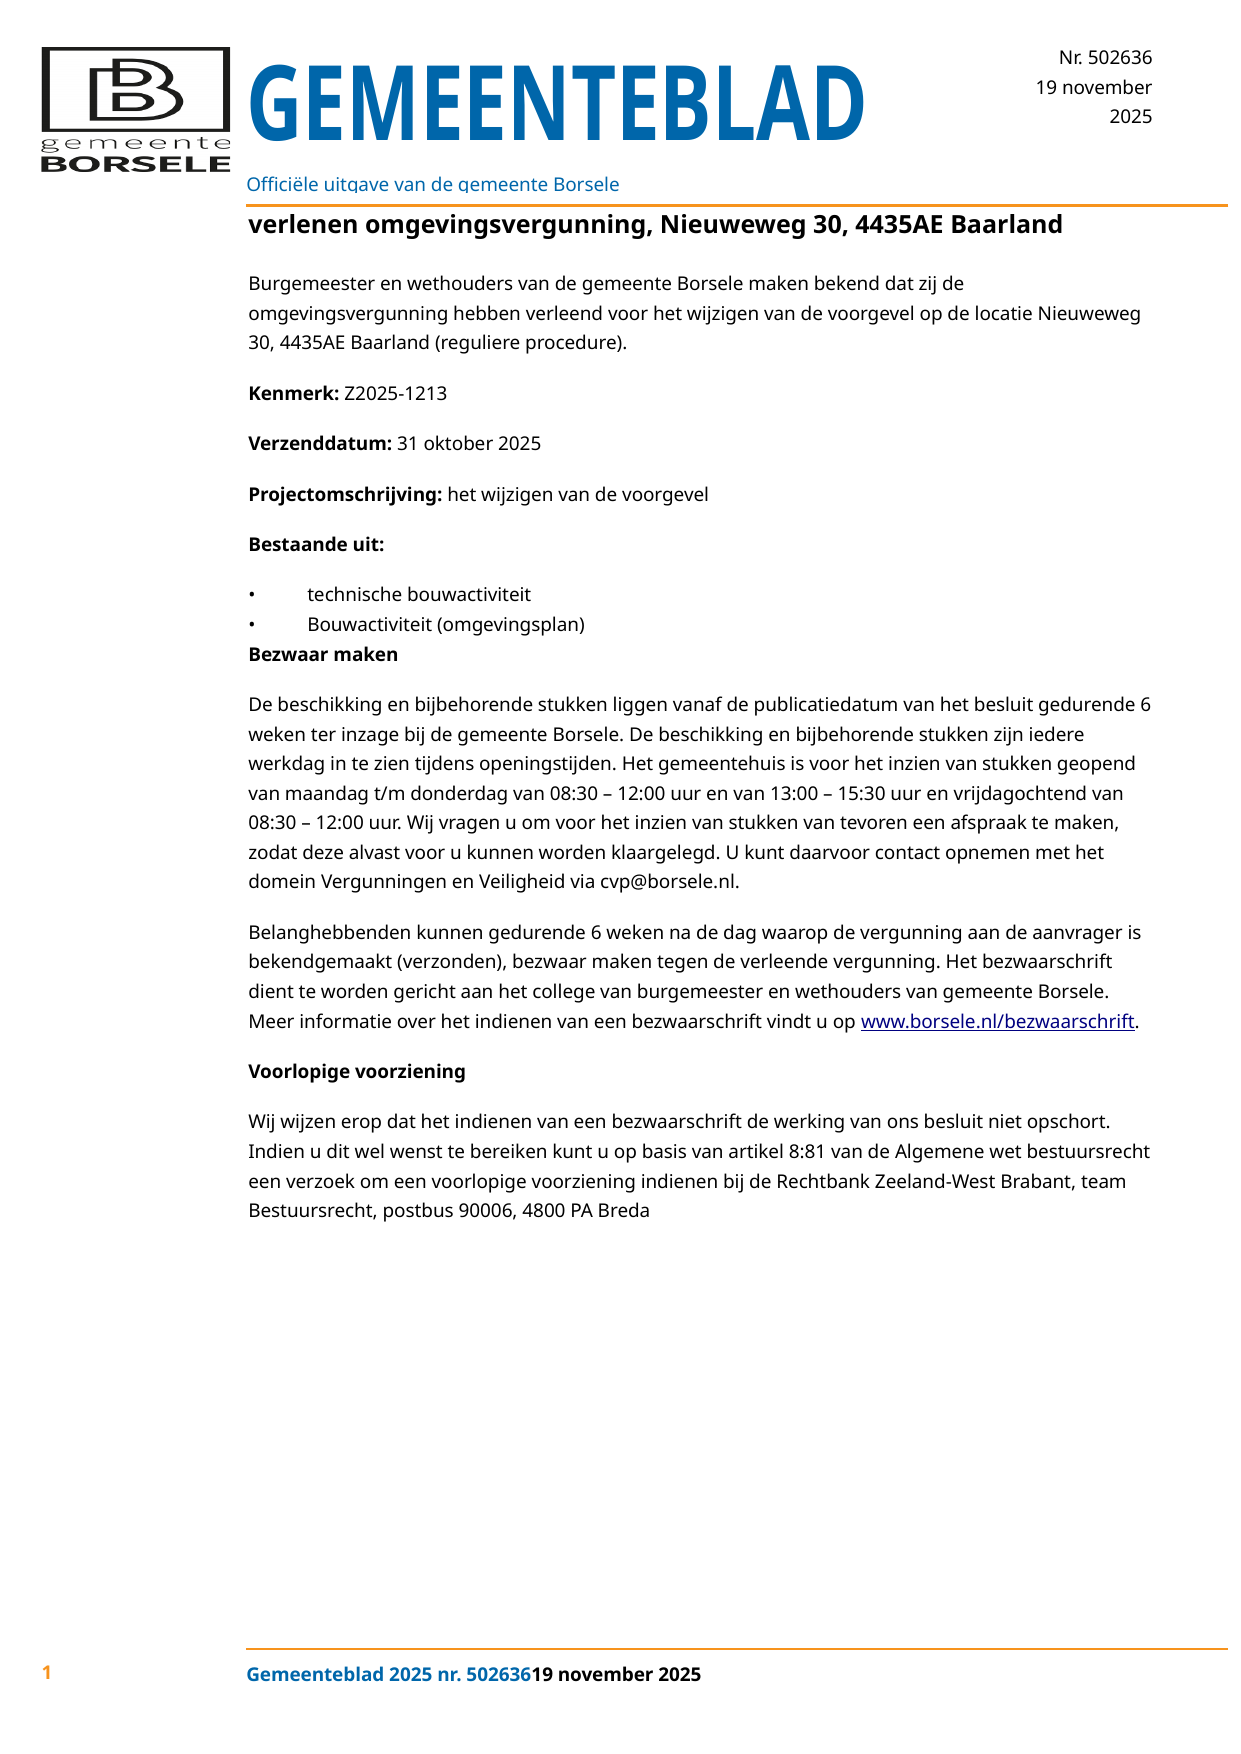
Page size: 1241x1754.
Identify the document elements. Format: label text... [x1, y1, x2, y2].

text Projectomschrijving: het wijzigen van de voorgevel [248, 481, 1152, 506]
picture [41, 47, 231, 172]
text Verzenddatum: 31 oktober 2025 [248, 430, 1152, 456]
text Wij wijzen erop dat het indienen van een bezwaarschrift de werking van ons besluit niet opschort. Indien u dit wel wenst te bereiken kunt u op basis van artikel 8:81 van de Algemene wet bestuursrecht een verzoek om een voorlopige voorziening indienen bij de Rechtbank Zeeland-West Brabant, team Bestuursrecht, postbus 90006, 4800 PA Breda [248, 1109, 1152, 1223]
text Belanghebbenden kunnen gedurende 6 weken na de dag waarop de vergunning aan de aanvrager is bekendgemaakt (verzonden), bezwaar maken tegen de verleende vergunning. Het bezwaarschrift dient te worden gericht aan het college van burgemeester en wethouders van gemeente Borsele. Meer informatie over het indienen van een bezwaarschrift vindt u op www.borsele.nl/bezwaarschrift. [248, 919, 1152, 1033]
text Bezwaar maken [248, 641, 1152, 666]
text De beschikking en bijbehorende stukken liggen vanaf de publicatiedatum van het besluit gedurende 6 weken ter inzage bij de gemeente Borsele. De beschikking en bijbehorende stukken zijn iedere werkdag in te zien tijdens openingstijden. Het gemeentehuis is voor het inzien van stukken geopend van maandag t/m donderdag van 08:30 – 12:00 uur en van 13:00 – 15:30 uur en vrijdagochtend van 08:30 – 12:00 uur. Wij vragen u om voor het inzien van stukken van tevoren een afspraak te maken, zodat deze alvast voor u kunnen worden klaargelegd. U kunt daarvoor contact opnemen met het domein Vergunningen en Veiligheid via cvp@borsele.nl. [248, 691, 1152, 894]
text Burgemeester en wethouders van de gemeente Borsele maken bekend dat zij de omgevingsvergunning hebben verleend voor het wijzigen van de voorgevel op de locatie Nieuweweg 30, 4435AE Baarland (reguliere procedure). [248, 270, 1152, 355]
text Bestaande uit: [248, 531, 1152, 557]
text verlenen omgevingsvergunning, Nieuweweg 30, 4435AE Baarland [248, 207, 1152, 241]
list technische bouwactiviteit [248, 582, 1152, 607]
text Voorlopige voorziening [248, 1058, 1152, 1084]
list Bouwactiviteit (omgevingsplan) [248, 611, 1152, 637]
text Kenmerk: Z2025-1213 [248, 380, 1152, 406]
